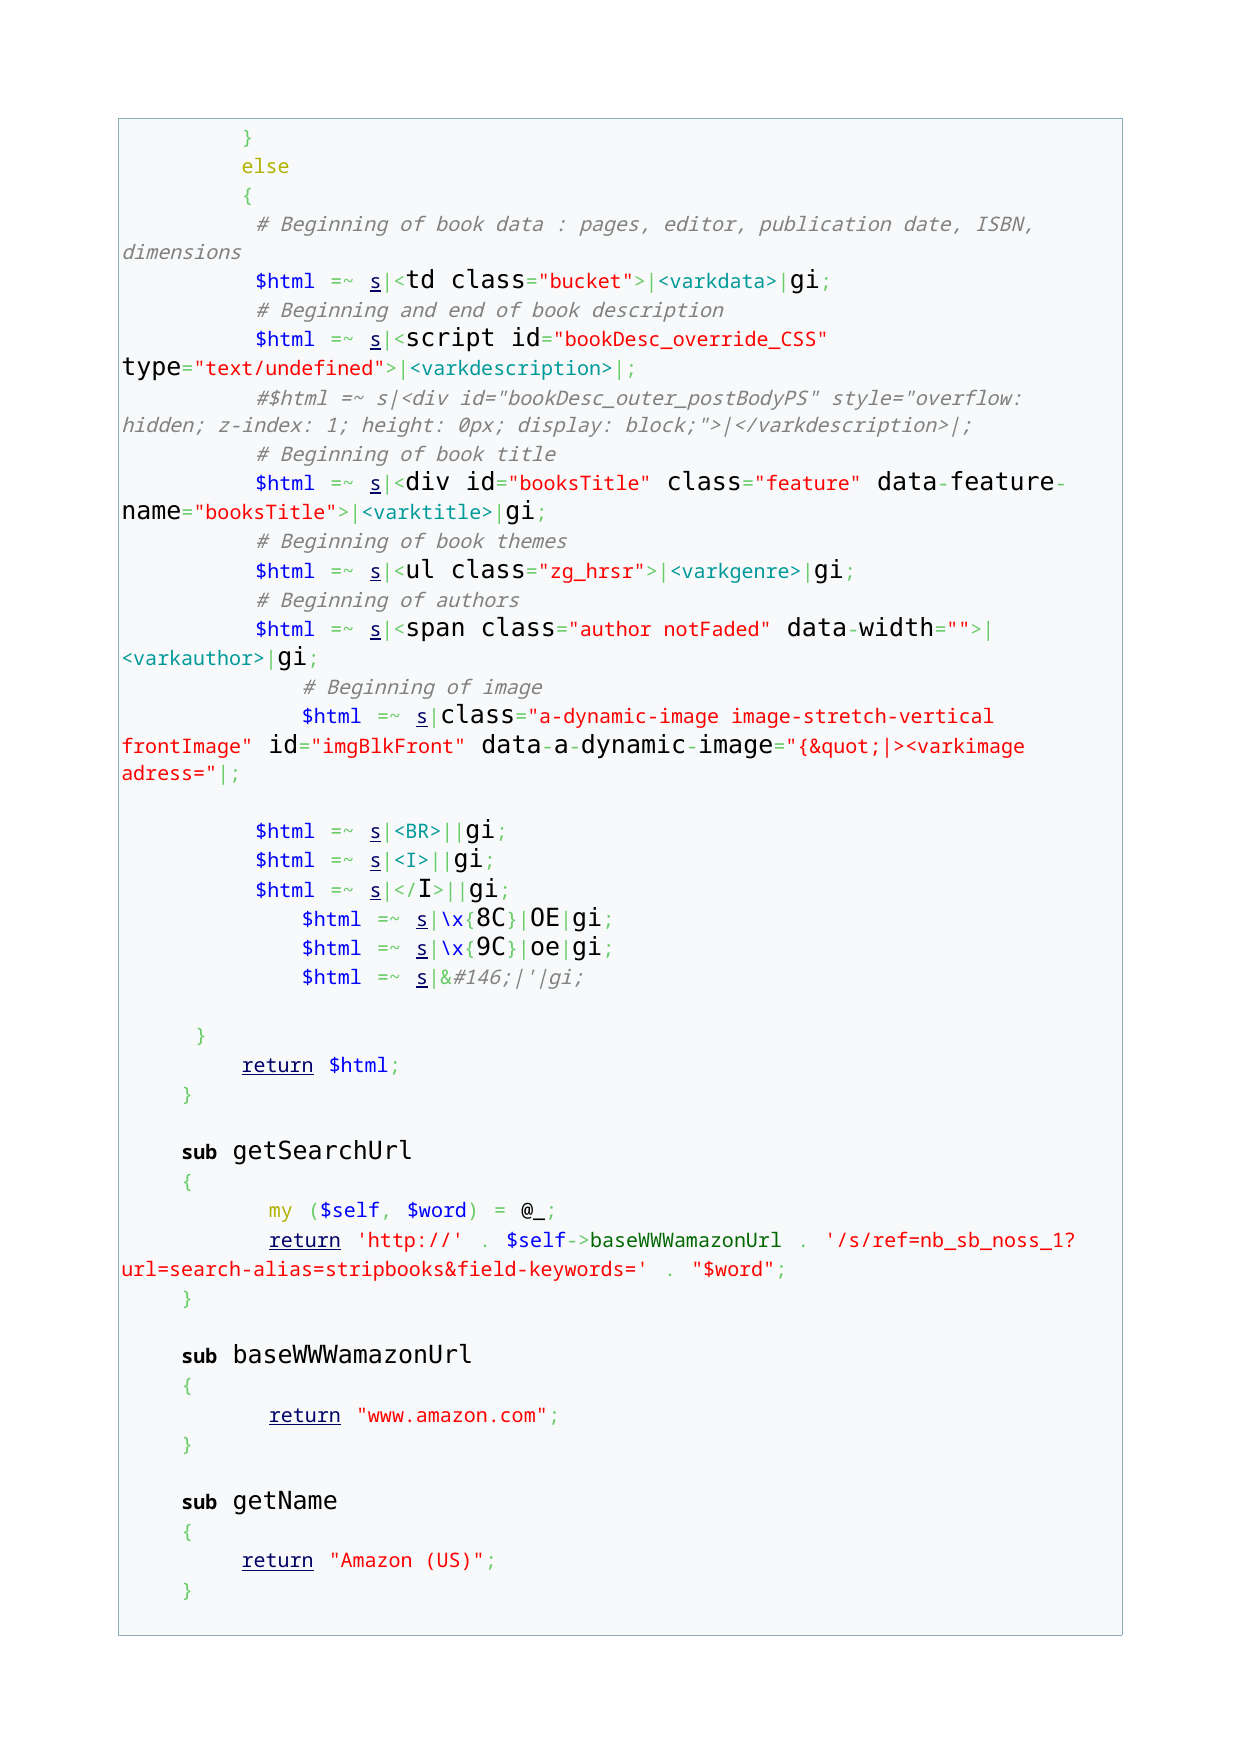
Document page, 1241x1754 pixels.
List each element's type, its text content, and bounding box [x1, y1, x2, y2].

table_header } else { # Beginning of book data : pages, editor, publication date, ISBN, dimensions $html =~ s|<td class="bucket">|<varkdata>|gi; # Beginning and end of book description $html =~ s|<script id="bookDesc_override_CSS" type="text/undefined">|<varkdescription>|; #$html =~ s|<div id="bookDesc_outer_postBodyPS" style="overflow: hidden; z-index: 1; height: 0px; display: block;">|</varkdescription>|; # Beginning of book title $html =~ s|<div id="booksTitle" class="feature" data-feature-name="booksTitle">|<varktitle>|gi; # Beginning of book themes $html =~ s|<ul class="zg_hrsr">|<varkgenre>|gi; # Beginning of authors $html =~ s|<span class="author notFaded" data-width="">|<varkauthor>|gi; # Beginning of image $html =~ s|class="a-dynamic-image image-stretch-vertical frontImage" id="imgBlkFront" data-a-dynamic-image="{&quot;|><varkimage adress="|; $html =~ s|<BR>||gi; $html =~ s|<I>||gi; $html =~ s|</I>||gi; $html =~ s|\x{8C}|OE|gi; $html =~ s|\x{9C}|oe|gi; $html =~ s|&#146;|'|gi; } return $html; } sub getSearchUrl { my ($self, $word) = @_; return 'http://' . $self->baseWWWamazonUrl . '/s/ref=nb_sb_noss_1?url=search-alias=stripbooks&field-keywords=' . "$word"; } sub baseWWWamazonUrl { return "www.amazon.com"; } sub getName { return "Amazon (US)"; } [119, 119, 1122, 1635]
